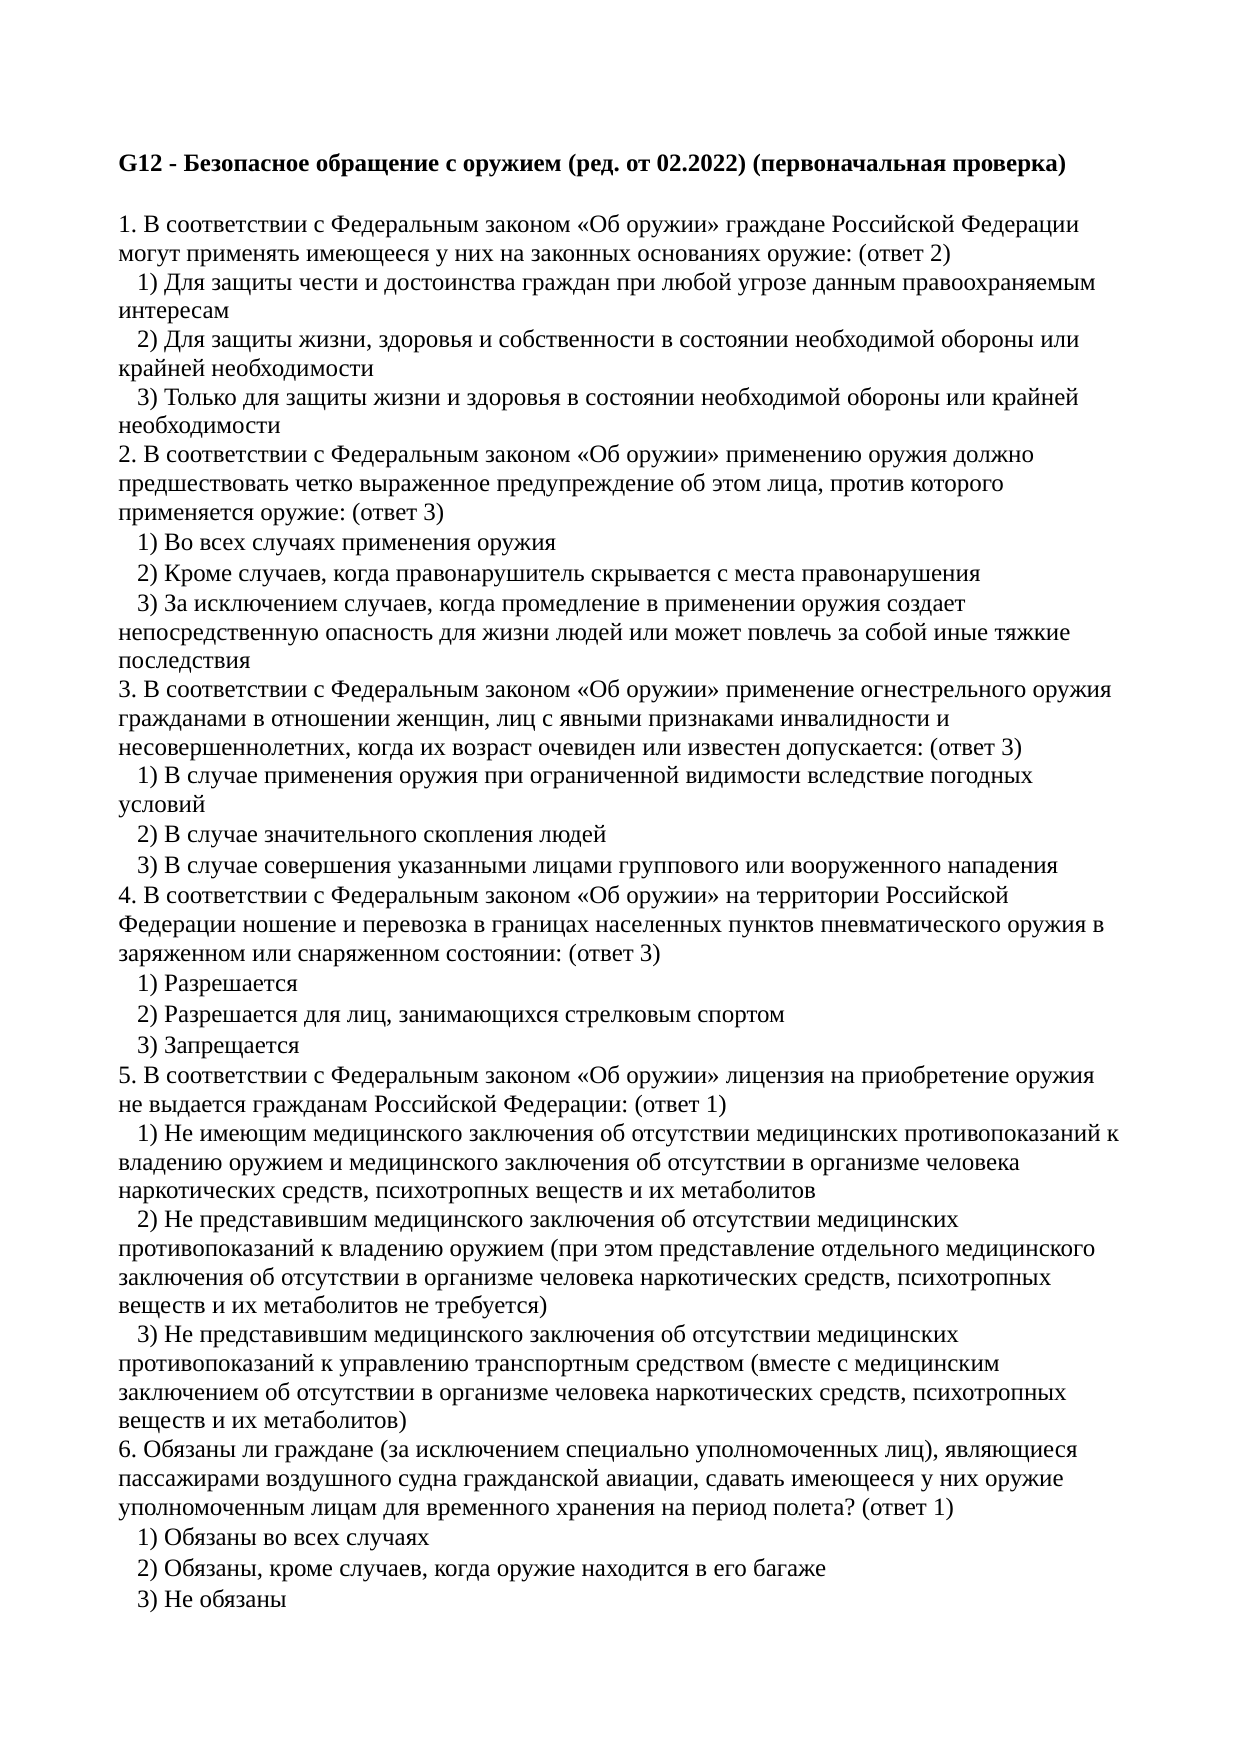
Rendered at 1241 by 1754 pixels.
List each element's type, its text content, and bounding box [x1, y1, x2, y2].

table_cell 3) Запрещается [118, 1029, 462, 1061]
table_header G12 - Безопасное обращение с оружием (ред. от 02.2022) (первоначальная проверка) [118, 147, 1122, 178]
table_cell 3) В случае совершения указанными лицами группового или вооруженного нападения [118, 849, 1122, 881]
table_cell 5. В соответствии с Федеральным законом «Об оружии» лицензия на приобретение оружия не выдается гражданам Российской Федерации: (ответ 1) [118, 1061, 1122, 1118]
table_cell 1) Не имеющим медицинского заключения об отсутствии медицинских противопоказаний к владению оружием и медицинского заключения об отсутствии в организме человека наркотических средств, психотропных веществ и их метаболитов [118, 1118, 1122, 1204]
table_cell 1) Обязаны во всех случаях [118, 1521, 1122, 1552]
table_cell 1) В случае применения оружия при ограниченной видимости вследствие погодных условий [118, 761, 1122, 818]
table_cell 3. В соответствии с Федеральным законом «Об оружии» применение огнестрельного оружия гражданами в отношении женщин, лиц с явными признаками инвалидности и несовершеннолетних, когда их возраст очевиден или известен допускается: (ответ 3) [118, 674, 1122, 761]
table_cell 1) Во всех случаях применения оружия [118, 526, 1122, 557]
table_cell 6. Обязаны ли граждане (за исключением специально уполномоченных лиц), являющиеся пассажирами воздушного судна гражданской авиации, сдавать имеющееся у них оружие уполномоченным лицам для временного хранения на период полета? (ответ 1) [118, 1434, 1122, 1521]
table_cell 3) Не представившим медицинского заключения об отсутствии медицинских противопоказаний к управлению транспортным средством (вместе с медицинским заключением об отсутствии в организме человека наркотических средств, психотропных веществ и их метаболитов) [118, 1319, 1122, 1434]
table_cell [462, 178, 1122, 209]
table_cell 1) Разрешается [118, 967, 462, 998]
table_cell [462, 1029, 1122, 1061]
table_cell [462, 1583, 1122, 1614]
table_cell 2) Кроме случаев, когда правонарушитель скрывается с места правонарушения [118, 557, 1122, 588]
table_cell 2) Не представившим медицинского заключения об отсутствии медицинских противопоказаний к владению оружием (при этом представление отдельного медицинского заключения об отсутствии в организме человека наркотических средств, психотропных веществ и их метаболитов не требуется) [118, 1204, 1122, 1319]
table_cell 2) Для защиты жизни, здоровья и собственности в состоянии необходимой обороны или крайней необходимости [118, 324, 1122, 382]
table_cell 3) Не обязаны [118, 1583, 462, 1614]
table_cell 2. В соответствии с Федеральным законом «Об оружии» применению оружия должно предшествовать четко выраженное предупреждение об этом лица, против которого применяется оружие: (ответ 3) [118, 439, 1122, 526]
table_cell 1. В соответствии с Федеральным законом «Об оружии» граждане Российской Федерации могут применять имеющееся у них на законных основаниях оружие: (ответ 2) [118, 209, 1122, 267]
table_cell 3) Только для защиты жизни и здоровья в состоянии необходимой обороны или крайней необходимости [118, 382, 1122, 439]
table_cell 2) В случае значительного скопления людей [118, 818, 1122, 849]
table_cell [290, 178, 462, 209]
table_cell 2) Разрешается для лиц, занимающихся стрелковым спортом [118, 998, 1122, 1029]
table_cell 1) Для защиты чести и достоинства граждан при любой угрозе данным правоохраняемым интересам [118, 267, 1122, 324]
table_cell [118, 178, 290, 209]
table_cell 4. В соответствии с Федеральным законом «Об оружии» на территории Российской Федерации ношение и перевозка в границах населенных пунктов пневматического оружия в заряженном или снаряженном состоянии: (ответ 3) [118, 881, 1122, 967]
table_cell 3) За исключением случаев, когда промедление в применении оружия создает непосредственную опасность для жизни людей или может повлечь за собой иные тяжкие последствия [118, 588, 1122, 674]
table_cell 2) Обязаны, кроме случаев, когда оружие находится в его багаже [118, 1552, 1122, 1583]
table_cell [462, 967, 1122, 998]
